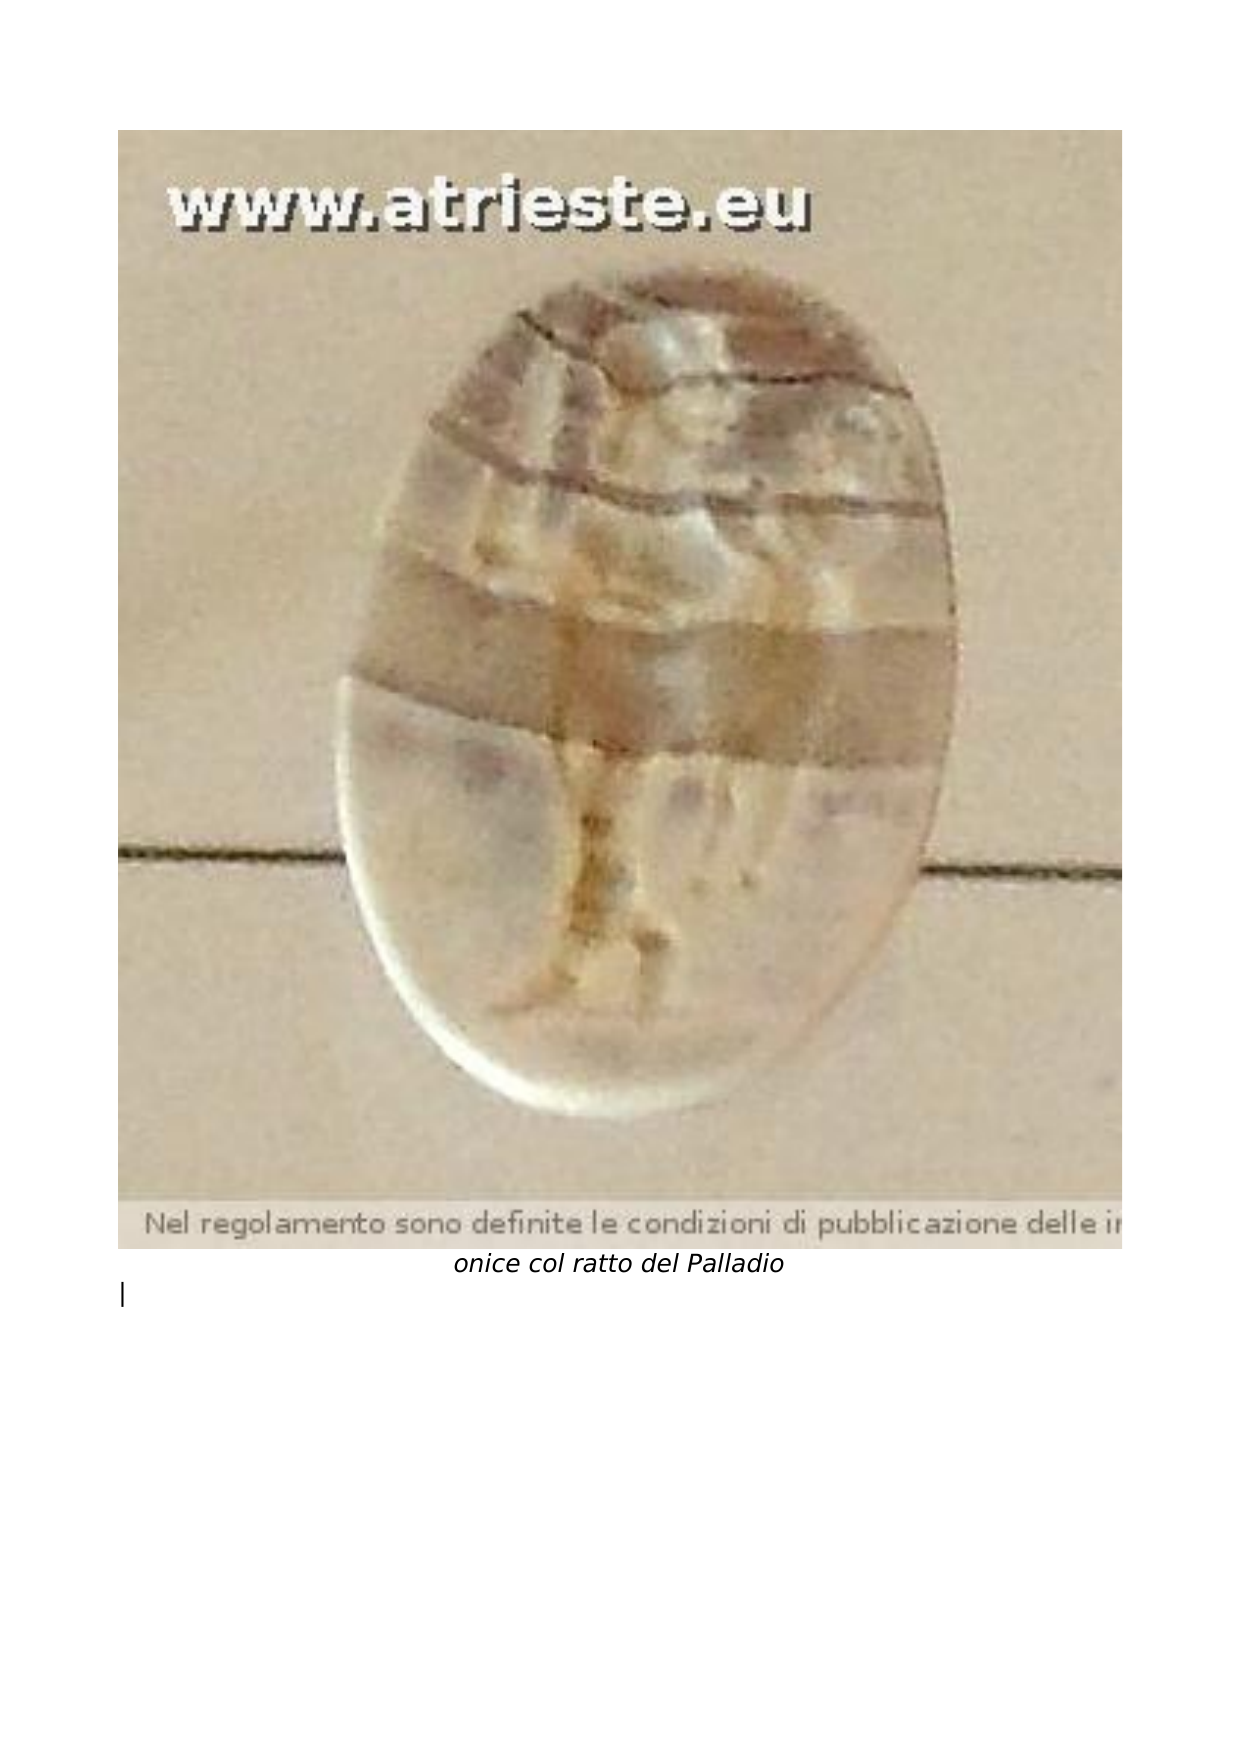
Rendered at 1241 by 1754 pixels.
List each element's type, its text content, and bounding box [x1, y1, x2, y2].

text | [118, 1278, 1122, 1307]
text onice col ratto del Palladio [118, 1249, 1122, 1278]
picture [118, 130, 1123, 1249]
text [118, 118, 1122, 130]
